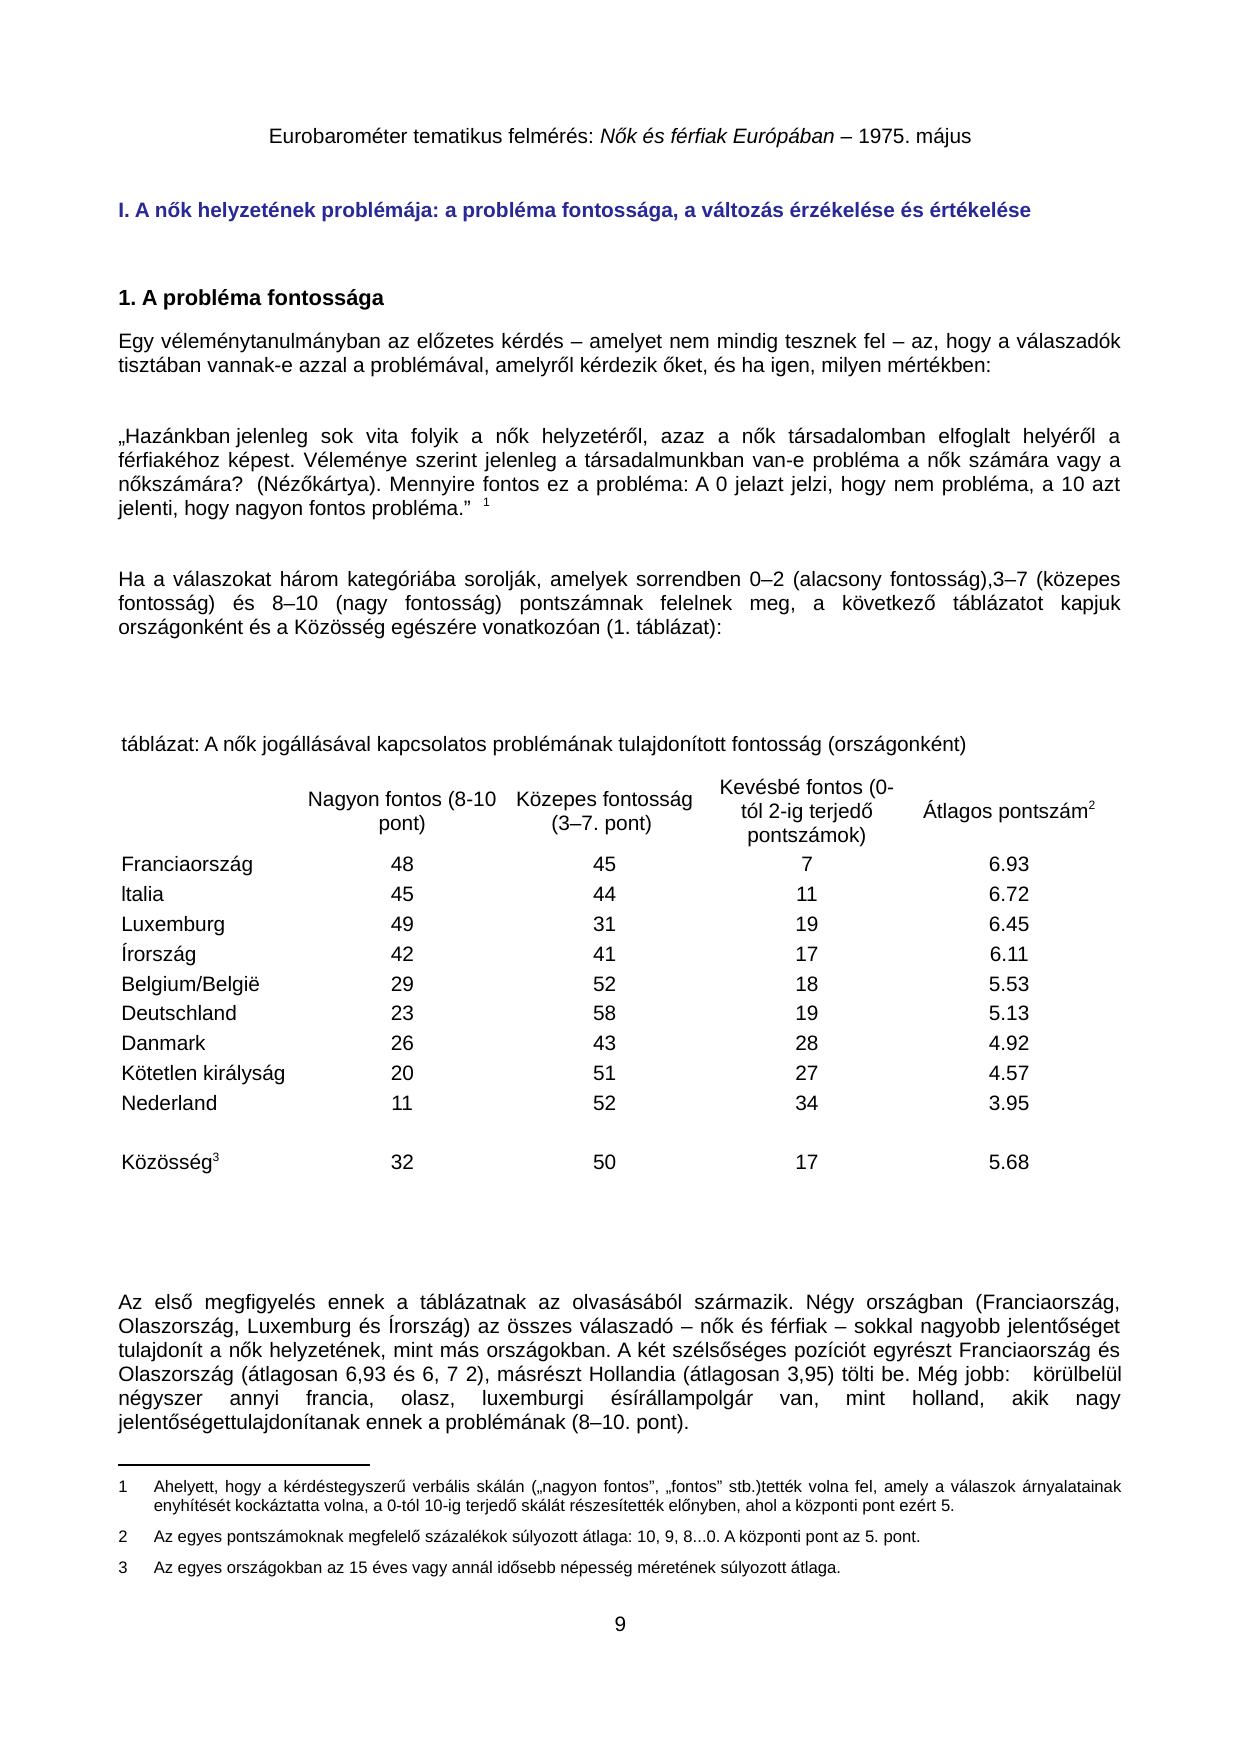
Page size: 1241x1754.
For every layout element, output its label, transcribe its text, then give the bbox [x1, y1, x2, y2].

table_cell Belgium/België [118, 969, 301, 998]
table_cell Danmark [118, 1028, 301, 1058]
table_cell ltalia [118, 879, 301, 909]
subtitle I. A nők helyzetének problémája: a probléma fontossága, a változás érzékelése és értékelése [118, 198, 1122, 222]
subtitle 1. A probléma fontossága [118, 285, 1122, 310]
table_cell 49 [301, 909, 503, 939]
table_cell 6,45 [908, 909, 1110, 939]
table_cell 6,72 [908, 879, 1110, 909]
table_cell [118, 772, 301, 849]
table_cell 45 [503, 849, 706, 879]
table_header táblázat: A nők jogállásával kapcsolatos problémának tulajdonított fontosság (országonként) [118, 716, 1110, 772]
table_cell 5,68 [908, 1147, 1110, 1177]
text Egy véleménytanulmányban az előzetes kérdés – amelyet nem mindig tesznek fel – az, hogy a válaszadók tisztában vannak-e azzal a problémával, amelyről kérdezik őket, és ha igen, milyen mértékben: [118, 328, 1122, 376]
table_cell 52 [503, 969, 706, 998]
table_cell [706, 1118, 908, 1147]
table_cell 23 [301, 998, 503, 1028]
table_cell 11 [706, 879, 908, 909]
table_cell 4,57 [908, 1058, 1110, 1088]
table_cell 43 [503, 1028, 706, 1058]
table_cell Átlagos pontszám [908, 772, 1110, 849]
table_cell Közösség [118, 1147, 301, 1177]
table_cell Nagyon fontos (8-10 pont) [301, 772, 503, 849]
table_cell Közepes fontosság (3–7. pont) [503, 772, 706, 849]
table_cell 11 [301, 1088, 503, 1117]
table_cell [118, 1118, 301, 1147]
table_cell 58 [503, 998, 706, 1028]
table_cell 19 [706, 998, 908, 1028]
text „Hazánkban jelenleg sok vita folyik a nők helyzetéről, azaz a nők társadalomban elfoglalt helyéről a férfiakéhoz képest. Véleménye szerint jelenleg a társadalmunkban van-e probléma a nők számára vagy a nőkszámára? (Nézőkártya). Mennyire fontos ez a probléma: A 0 jelazt jelzi, hogy nem probléma, a 10 azt jelenti, hogy nagyon fontos probléma.” [118, 424, 1122, 519]
table_cell [301, 1118, 503, 1147]
table_cell 41 [503, 939, 706, 968]
table_cell Kötetlen királyság [118, 1058, 301, 1088]
table_cell 42 [301, 939, 503, 968]
table_cell 17 [706, 1147, 908, 1177]
table_cell Franciaország [118, 849, 301, 879]
text Ahelyett, hogy a kérdéstegyszerű verbális skálán („nagyon fontos”, „fontos” stb.)tették volna fel, amely a válaszok árnyalatainak enyhítését kockáztatta volna, a 0-tól 10-ig terjedő skálát részesítették előnyben, ahol a központi pont ezért 5. [118, 1477, 1122, 1515]
table_cell Írország [118, 939, 301, 968]
table_cell [908, 1118, 1110, 1147]
table_cell 52 [503, 1088, 706, 1117]
table_cell 7 [706, 849, 908, 879]
table_cell 48 [301, 849, 503, 879]
table_cell Kevésbé fontos (0-tól 2-ig terjedő pontszámok) [706, 772, 908, 849]
table_cell 19 [706, 909, 908, 939]
table_cell 28 [706, 1028, 908, 1058]
table_cell 27 [706, 1058, 908, 1088]
table_cell 50 [503, 1147, 706, 1177]
text Ha a válaszokat három kategóriába sorolják, amelyek sorrendben 0–2 (alacsony fontosság),3–7 (közepes fontosság) és 8–10 (nagy fontosság) pontszámnak felelnek meg, a következő táblázatot kapjuk országonként és a Közösség egészére vonatkozóan (1. táblázat): [118, 567, 1122, 639]
table_cell 31 [503, 909, 706, 939]
table_cell 29 [301, 969, 503, 998]
table_cell Nederland [118, 1088, 301, 1117]
table_cell 3,95 [908, 1088, 1110, 1117]
table_cell Luxemburg [118, 909, 301, 939]
table_cell 18 [706, 969, 908, 998]
table_cell 17 [706, 939, 908, 968]
table_cell 32 [301, 1147, 503, 1177]
table_cell 4,92 [908, 1028, 1110, 1058]
table_cell 5,53 [908, 969, 1110, 998]
table_cell 6,11 [908, 939, 1110, 968]
table_cell 20 [301, 1058, 503, 1088]
table_cell 51 [503, 1058, 706, 1088]
table_cell [503, 1118, 706, 1147]
table_cell Deutschland [118, 998, 301, 1028]
table_cell 5,13 [908, 998, 1110, 1028]
table_cell 6,93 [908, 849, 1110, 879]
table_cell 45 [301, 879, 503, 909]
text Az első megfigyelés ennek a táblázatnak az olvasásából származik. Négy országban (Franciaország, Olaszország, Luxemburg és Írország) az összes válaszadó – nők és férfiak – sokkal nagyobb jelentőséget tulajdonít a nők helyzetének, mint más országokban. A két szélsőséges pozíciót egyrészt Franciaország és Olaszország (átlagosan 6,93 és 6, 7 2), másrészt Hollandia (átlagosan 3,95) tölti be. Még jobb: körülbelül négyszer annyi francia, olasz, luxemburgi ésírállampolgár van, mint holland, akik nagy jelentőségettulajdonítanak ennek a problémának (8–10. pont). [118, 1290, 1122, 1433]
table_cell 34 [706, 1088, 908, 1117]
table_cell 26 [301, 1028, 503, 1058]
table_cell 44 [503, 879, 706, 909]
